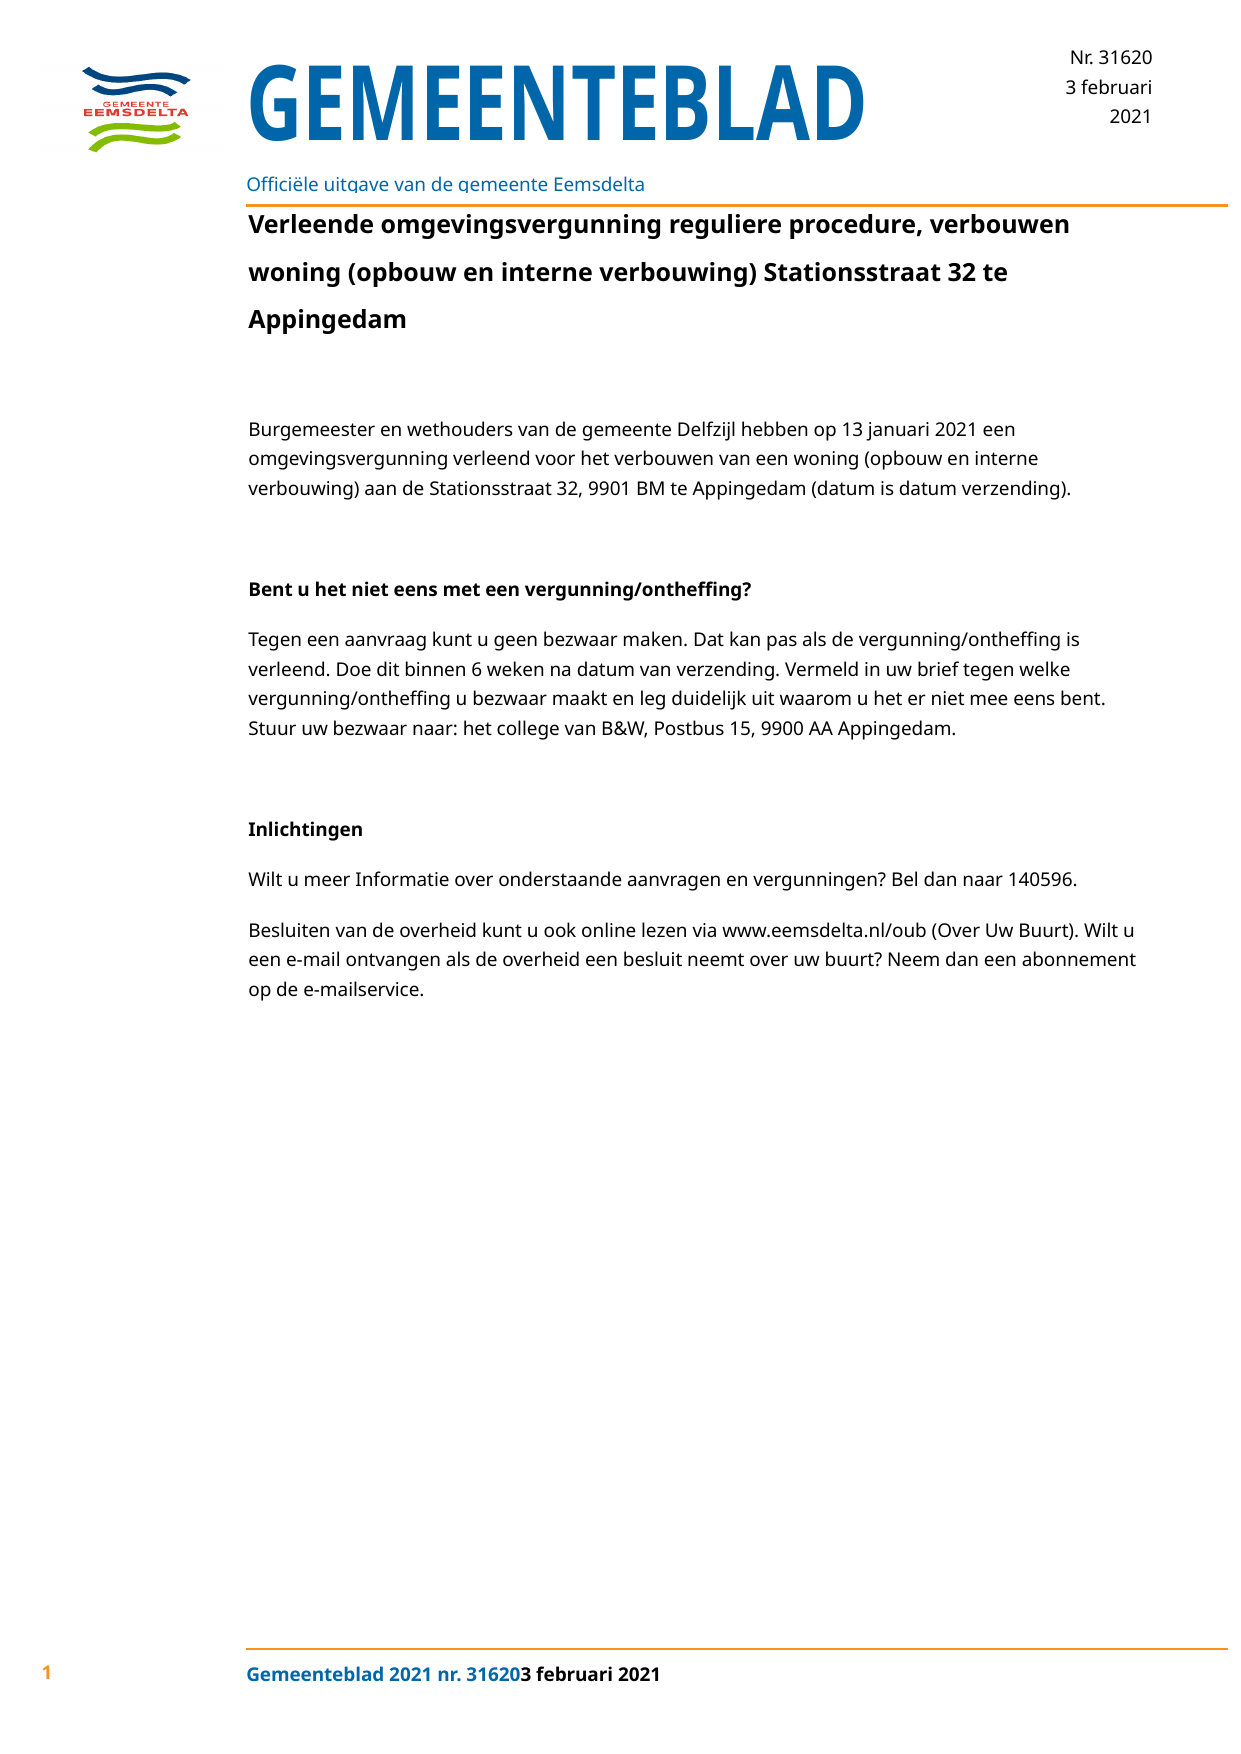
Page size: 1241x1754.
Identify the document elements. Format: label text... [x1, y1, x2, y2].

text Tegen een aanvraag kunt u geen bezwaar maken. Dat kan pas als de vergunning/ontheffing is verleend. Doe dit binnen 6 weken na datum van verzending. Vermeld in uw brief tegen welke vergunning/ontheffing u bezwaar maakt en leg duidelijk uit waarom u het er niet mee eens bent. Stuur uw bezwaar naar: het college van B&W, Postbus 15, 9900 AA Appingedam. [248, 626, 1152, 741]
text Verleende omgevingsvergunning reguliere procedure, verbouwen woning (opbouw en interne verbouwing) Stationsstraat 32 te Appingedam [248, 207, 1152, 336]
text Wilt u meer Informatie over onderstaande aanvragen en vergunningen? Bel dan naar 140596. [248, 866, 1152, 892]
picture [41, 47, 231, 172]
text Besluiten van de overheid kunt u ook online lezen via www.eemsdelta.nl/oub (Over Uw Buurt). Wilt u een e-mail ontvangen als de overheid een besluit neemt over uw buurt? Neem dan een abonnement op de e-mailservice. [248, 917, 1152, 1002]
text Bent u het niet eens met een vergunning/ontheffing? [248, 576, 1152, 602]
text Burgemeester en wethouders van de gemeente Delfzijl hebben op 13 januari 2021 een omgevingsvergunning verleend voor het verbouwen van een woning (opbouw en interne verbouwing) aan de Stationsstraat 32, 9901 BM te Appingedam (datum is datum verzending). [248, 416, 1152, 501]
text Inlichtingen [248, 816, 1152, 842]
